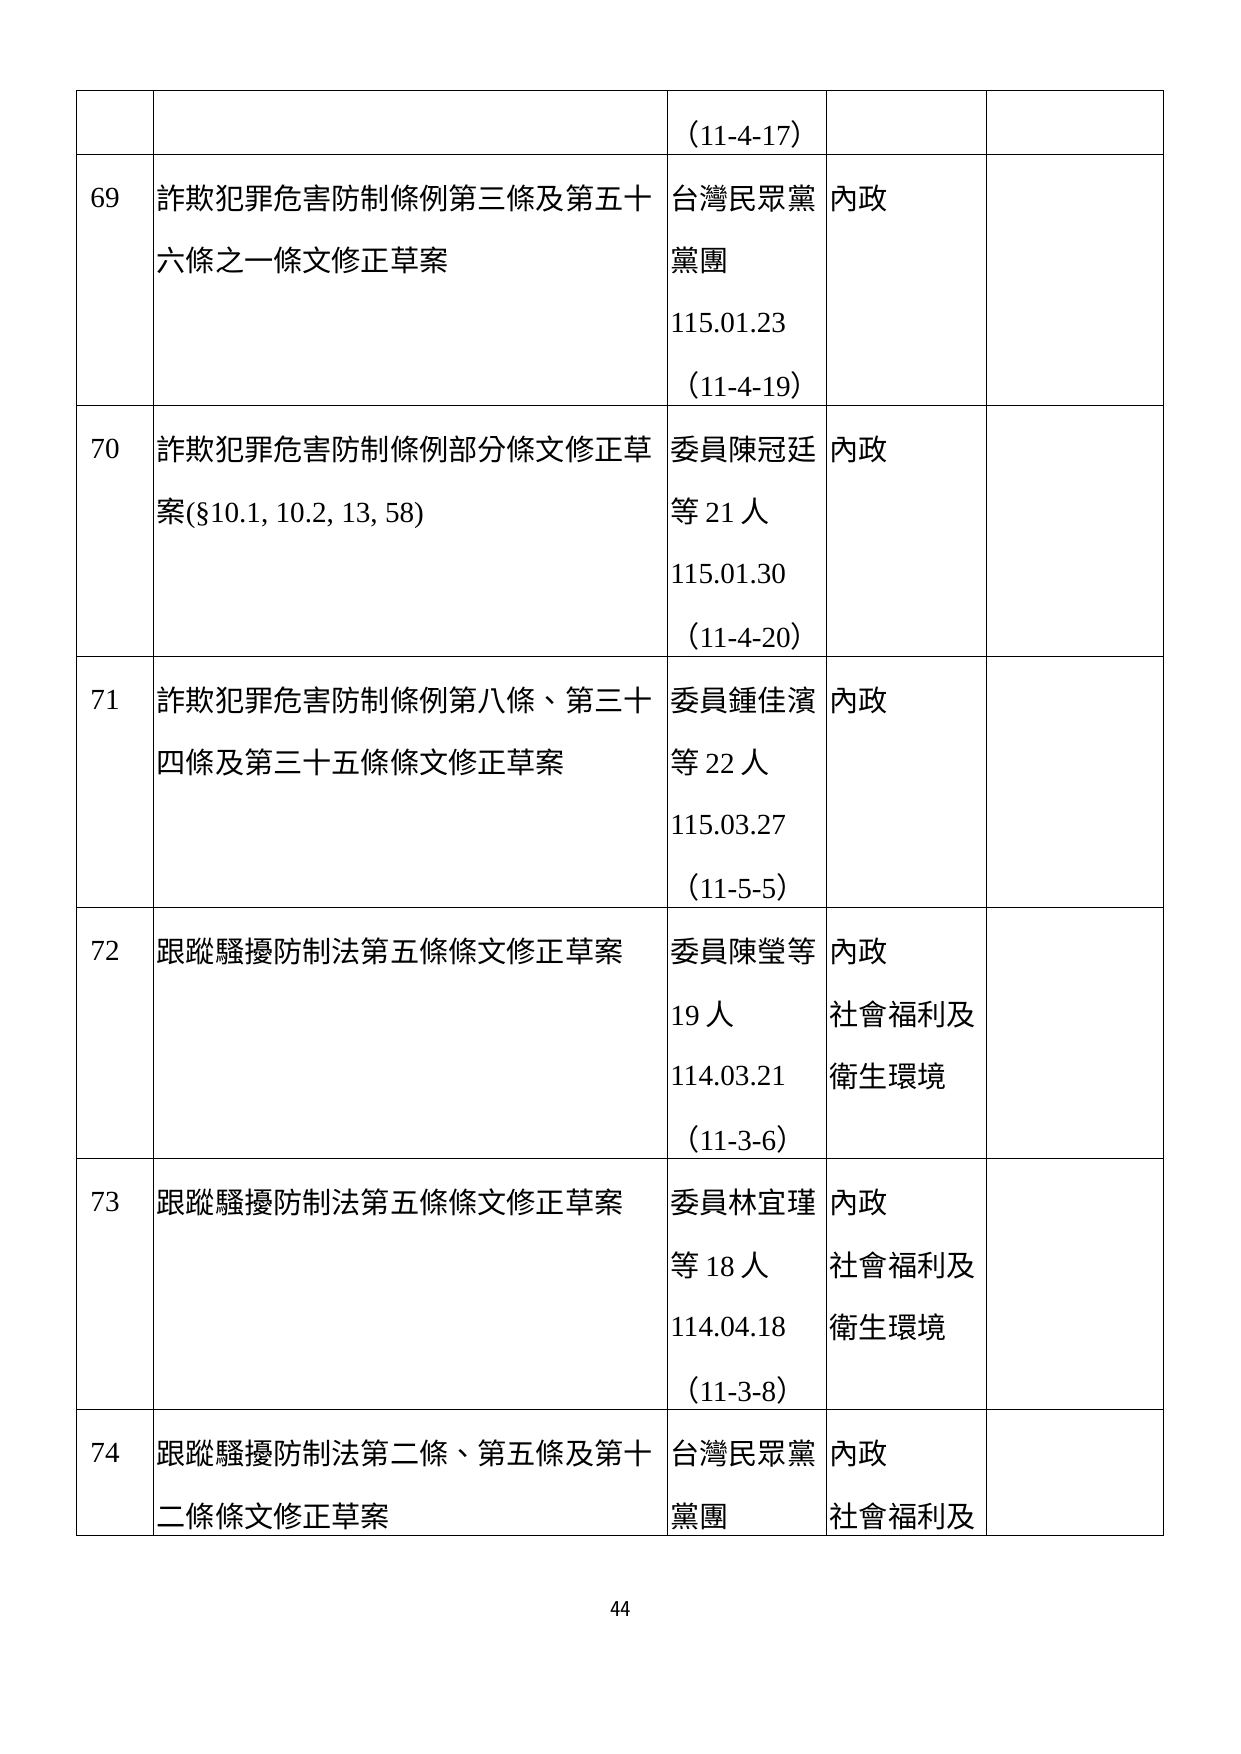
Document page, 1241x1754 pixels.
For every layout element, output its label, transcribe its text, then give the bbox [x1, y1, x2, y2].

table_cell [77, 1410, 153, 1535]
table_cell [77, 657, 153, 907]
table_cell 內政 社會福利及 [827, 1410, 986, 1535]
table_cell [987, 657, 1163, 907]
table_cell 委員林宜瑾等18人 114.04.18 （11-3-8） [668, 1159, 826, 1409]
table_cell （11-4-17） [668, 91, 826, 154]
table_cell 內政 [827, 155, 986, 405]
table_cell 跟蹤騷擾防制法第二條、第五條及第十二條條文修正草案 [154, 1410, 667, 1535]
table_cell 台灣民眾黨黨團 [668, 1410, 826, 1535]
table_cell 內政 社會福利及衛生環境 [827, 1159, 986, 1409]
table_cell 內政 [827, 657, 986, 907]
table_cell [77, 908, 153, 1158]
table_cell 委員鍾佳濱等22人 115.03.27 （11-5-5） [668, 657, 826, 907]
table_cell [77, 1159, 153, 1409]
table_cell [827, 91, 986, 154]
table_cell 詐欺犯罪危害防制條例部分條文修正草案(§10.1, 10.2, 13, 58) [154, 406, 667, 656]
table_cell [154, 91, 667, 154]
table_cell [987, 908, 1163, 1158]
table_cell 內政 [827, 406, 986, 656]
table_cell 委員陳冠廷等21人 115.01.30 （11-4-20） [668, 406, 826, 656]
table_cell [77, 406, 153, 656]
table_cell [987, 1159, 1163, 1409]
table_cell 詐欺犯罪危害防制條例第三條及第五十六條之一條文修正草案 [154, 155, 667, 405]
table_cell 跟蹤騷擾防制法第五條條文修正草案 [154, 1159, 667, 1409]
table_cell 內政 社會福利及衛生環境 [827, 908, 986, 1158]
table_cell [77, 155, 153, 405]
table_cell [987, 155, 1163, 405]
table_cell 詐欺犯罪危害防制條例第八條、第三十四條及第三十五條條文修正草案 [154, 657, 667, 907]
table_cell [987, 1410, 1163, 1535]
table_cell 台灣民眾黨黨團 115.01.23 （11-4-19） [668, 155, 826, 405]
table_cell 委員陳瑩等19人 114.03.21 （11-3-6） [668, 908, 826, 1158]
table_cell [987, 91, 1163, 154]
table_cell [77, 91, 153, 154]
table_cell 跟蹤騷擾防制法第五條條文修正草案 [154, 908, 667, 1158]
table_cell [987, 406, 1163, 656]
